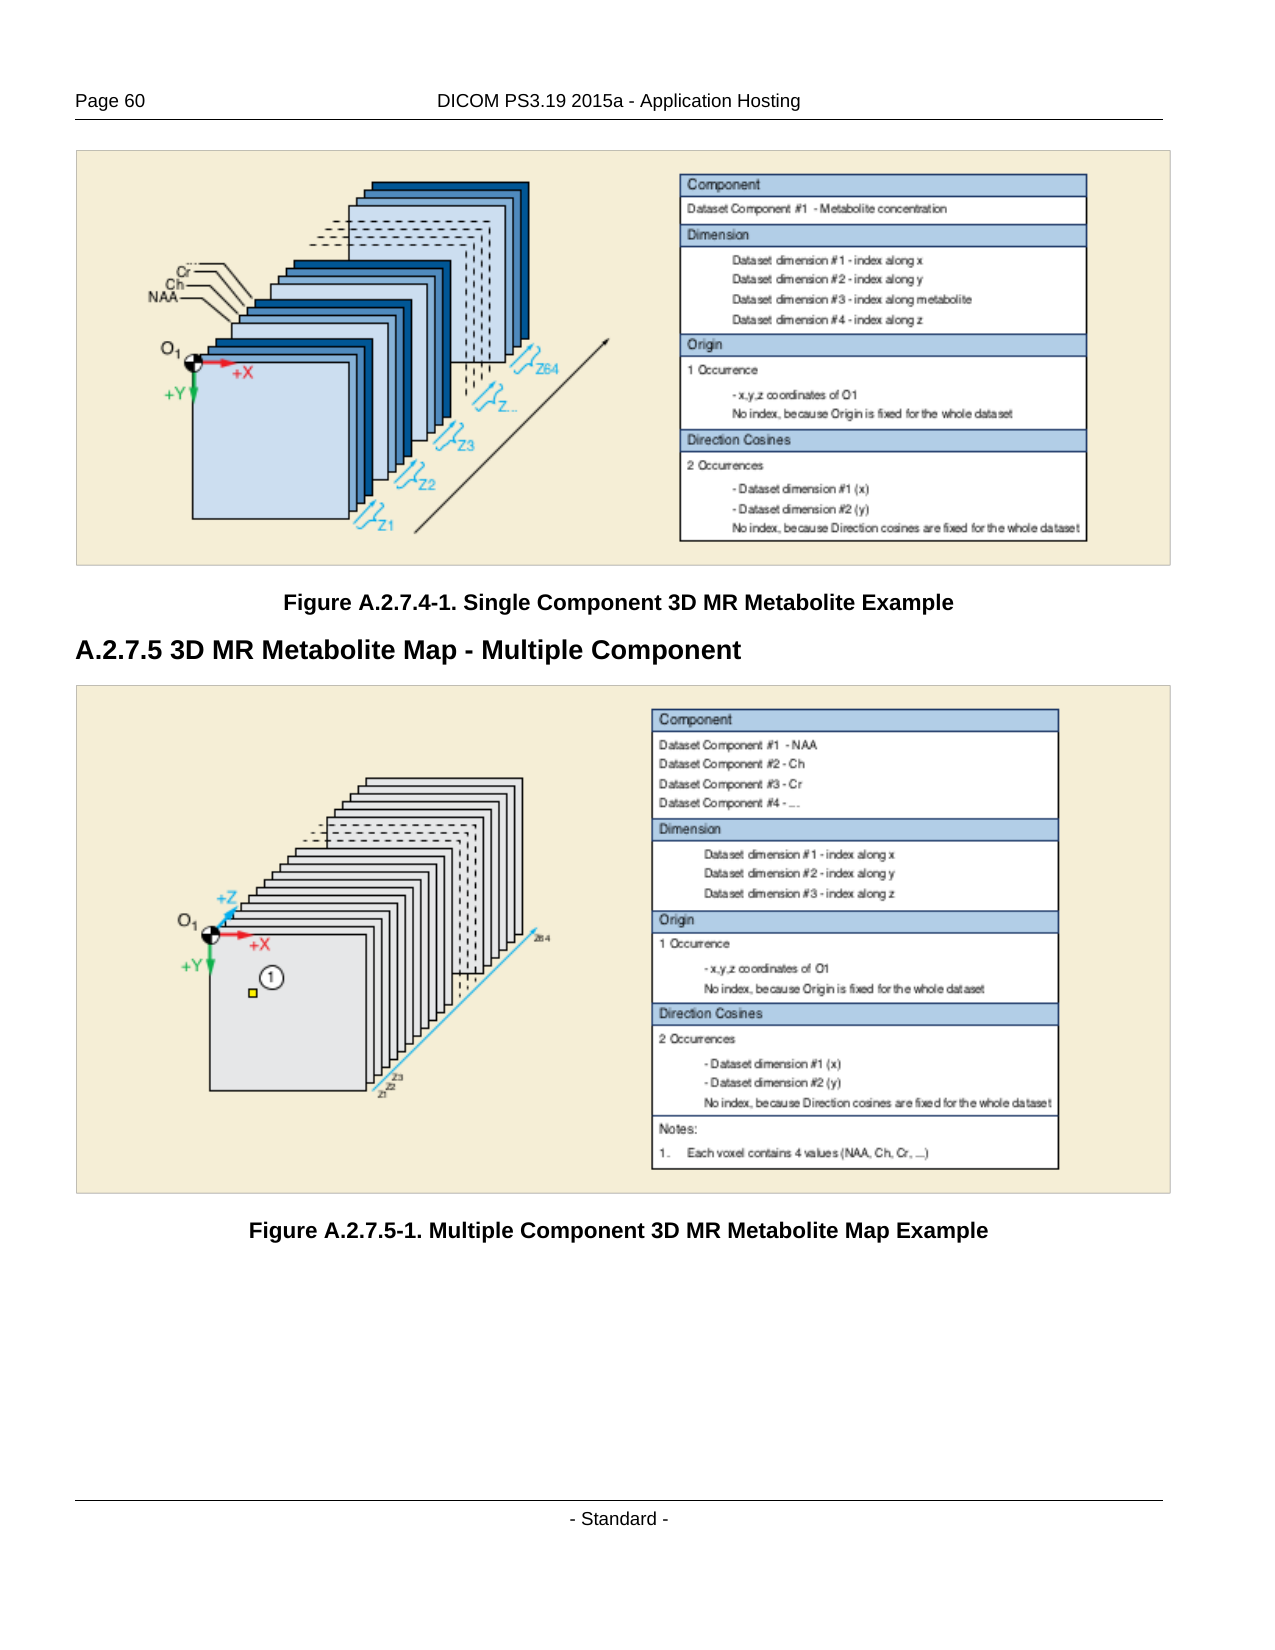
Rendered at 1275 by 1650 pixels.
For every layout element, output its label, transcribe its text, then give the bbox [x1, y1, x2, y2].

picture [75, 150, 1172, 567]
picture [75, 684, 1172, 1195]
text A.2.7.5 3D MR Metabolite Map - Multiple Component [75, 634, 1162, 665]
text Figure A.2.7.4-1. Single Component 3D MR Metabolite Example [75, 589, 1162, 615]
text Figure A.2.7.5-1. Multiple Component 3D MR Metabolite Map Example [75, 1217, 1162, 1243]
